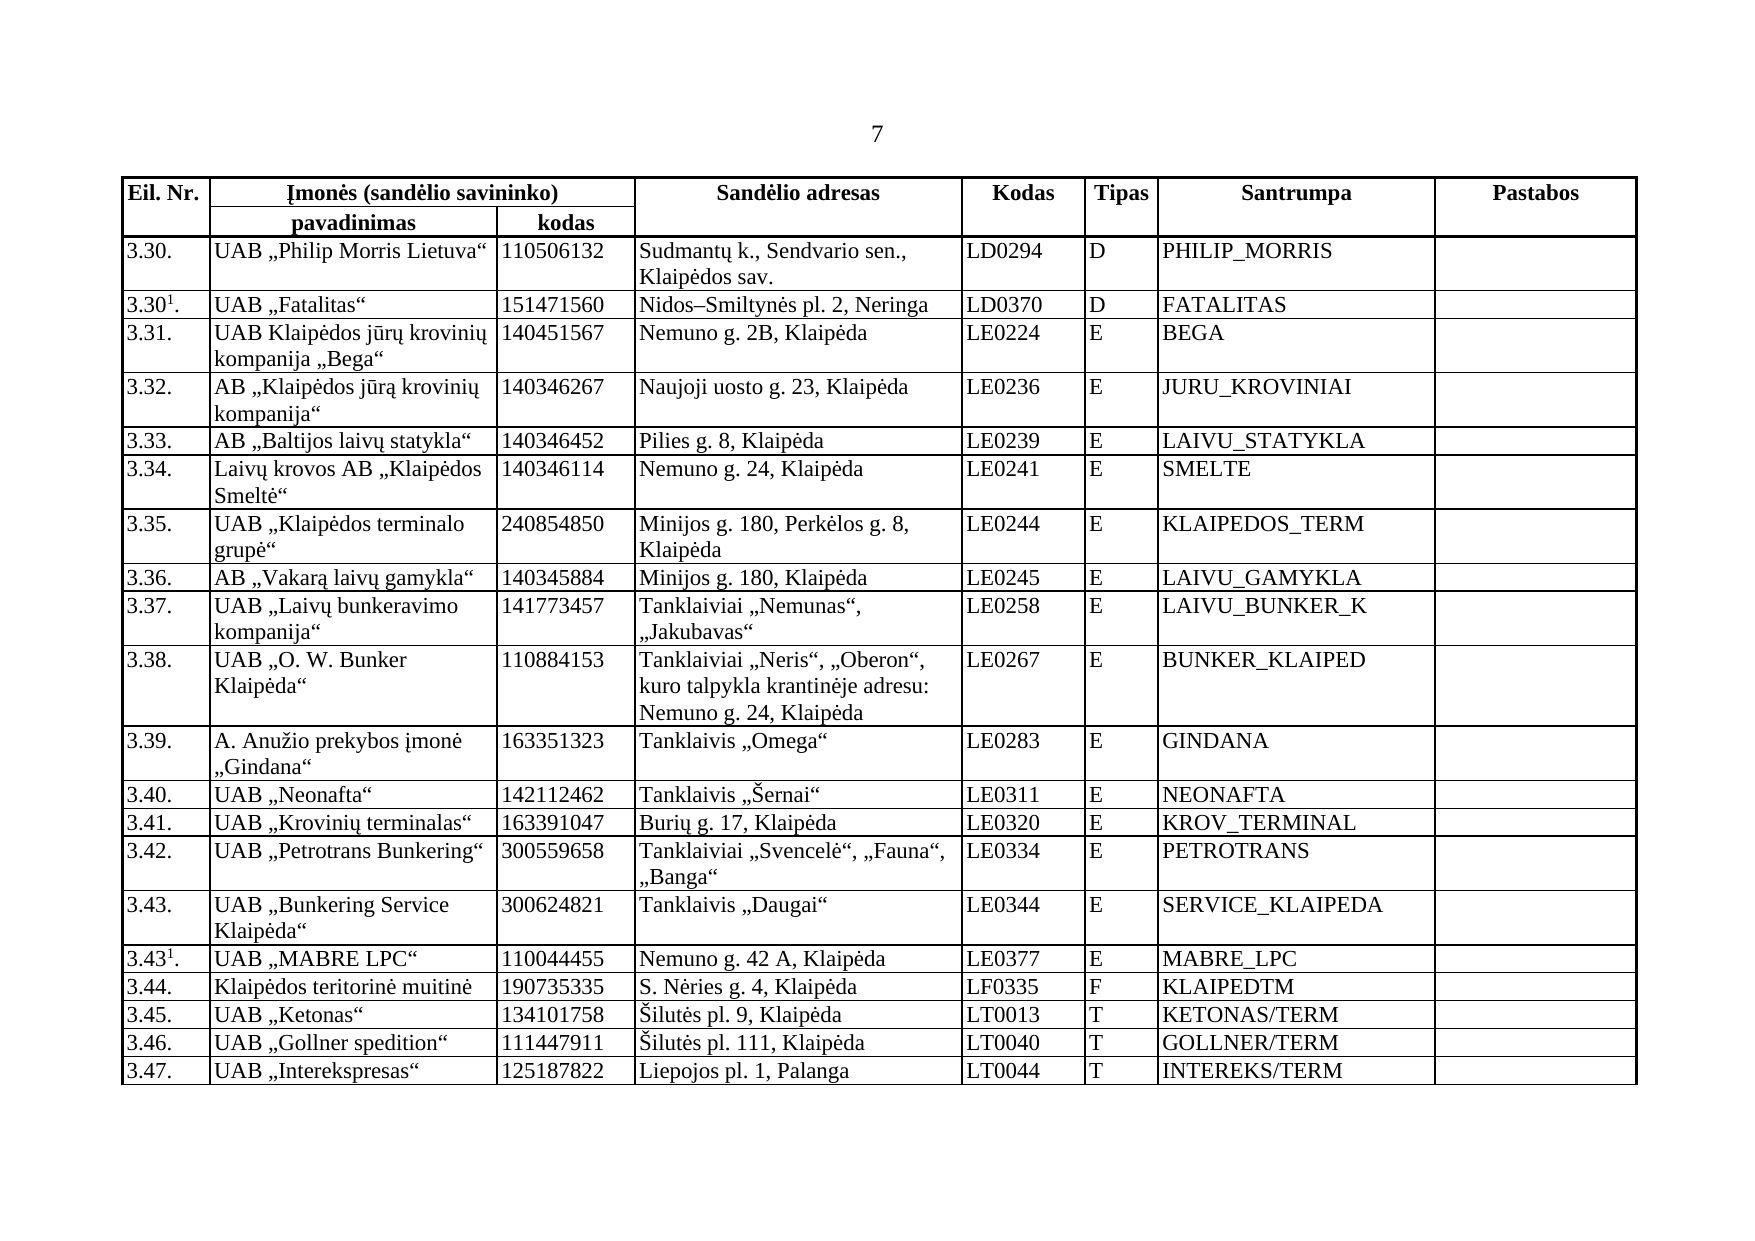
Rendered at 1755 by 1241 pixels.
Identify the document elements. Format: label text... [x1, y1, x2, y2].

table_cell LE0283 [963, 727, 1084, 779]
table_cell SMELTE [1159, 456, 1434, 508]
table_cell [1436, 238, 1635, 289]
table_cell 3.36. [124, 564, 209, 590]
table_cell E [1086, 781, 1157, 807]
table_cell BUNKER_KLAIPED [1159, 646, 1434, 725]
table_cell LE0258 [963, 592, 1084, 644]
table_cell AB „Klaipėdos jūrą krovinių kompanija“ [211, 373, 496, 426]
table_cell SERVICE_KLAIPEDA [1159, 891, 1434, 944]
table_cell [1436, 1001, 1635, 1028]
table_cell 3.42. [124, 837, 209, 889]
table_cell [1436, 510, 1635, 562]
table_cell E [1086, 456, 1157, 508]
table_cell 240854850 [498, 510, 634, 562]
table_cell LT0040 [963, 1029, 1084, 1056]
table_cell [1436, 1057, 1635, 1083]
table_cell [1436, 564, 1635, 590]
table_cell [1436, 646, 1635, 725]
table_cell E [1086, 646, 1157, 725]
table_cell [1436, 727, 1635, 779]
table_cell Tanklaivis „Omega“ [636, 727, 961, 779]
table_cell UAB „O. W. Bunker Klaipėda“ [211, 646, 496, 725]
table_cell UAB „MABRE LPC“ [211, 946, 496, 972]
table_cell E [1086, 373, 1157, 426]
table_cell 3.31. [124, 319, 209, 372]
table_cell LE0236 [963, 373, 1084, 426]
table_cell 3.37. [124, 592, 209, 644]
table_cell 3.44. [124, 973, 209, 1000]
table_cell JURU_KROVINIAI [1159, 373, 1434, 426]
table_cell LE0241 [963, 456, 1084, 508]
table_cell MABRE_LPC [1159, 946, 1434, 972]
table_cell Minijos g. 180, Perkėlos g. 8, Klaipėda [636, 510, 961, 562]
table_header Pastabos [1436, 179, 1635, 235]
table_cell UAB „Interekspresas“ [211, 1057, 496, 1083]
table_cell [1436, 973, 1635, 1000]
table_cell S. Nėries g. 4, Klaipėda [636, 973, 961, 1000]
table_cell NEONAFTA [1159, 781, 1434, 807]
table_cell E [1086, 837, 1157, 889]
table_cell [1436, 291, 1635, 317]
table_cell Tanklaiviai „Nemunas“, „Jakubavas“ [636, 592, 961, 644]
table_cell LE0224 [963, 319, 1084, 372]
table_cell 140451567 [498, 319, 634, 372]
table_header Santrumpa [1159, 179, 1434, 235]
table_cell 3.30. [124, 238, 209, 289]
table_cell 3.47. [124, 1057, 209, 1083]
table_cell [1436, 319, 1635, 372]
table_cell Nemuno g. 2B, Klaipėda [636, 319, 961, 372]
table_cell LT0044 [963, 1057, 1084, 1083]
table_cell Tanklaivis „Daugai“ [636, 891, 961, 944]
table_cell Sudmantų k., Sendvario sen., Klaipėdos sav. [636, 238, 961, 289]
table_cell PETROTRANS [1159, 837, 1434, 889]
table_cell LE0267 [963, 646, 1084, 725]
table_header Įmonės (sandėlio savininko) [211, 179, 634, 206]
table_cell 3.40. [124, 781, 209, 807]
table_cell 3.41. [124, 809, 209, 835]
table_cell A. Anužio prekybos įmonė „Gindana“ [211, 727, 496, 779]
table_cell E [1086, 727, 1157, 779]
table_cell UAB „Petrotrans Bunkering“ [211, 837, 496, 889]
table_cell 300624821 [498, 891, 634, 944]
table_header Tipas [1086, 179, 1157, 235]
table_cell LE0239 [963, 428, 1084, 454]
table_cell 142112462 [498, 781, 634, 807]
table_cell 163391047 [498, 809, 634, 835]
table_cell Nemuno g. 42 A, Klaipėda [636, 946, 961, 972]
table_cell E [1086, 564, 1157, 590]
table_cell KLAIPEDTM [1159, 973, 1434, 1000]
table_cell LE0334 [963, 837, 1084, 889]
table_cell Šilutės pl. 111, Klaipėda [636, 1029, 961, 1056]
table_cell kodas [498, 207, 634, 235]
table_cell E [1086, 946, 1157, 972]
table_cell Šilutės pl. 9, Klaipėda [636, 1001, 961, 1028]
table_cell pavadinimas [211, 207, 496, 235]
table_cell E [1086, 809, 1157, 835]
table_cell LE0244 [963, 510, 1084, 562]
table_cell Minijos g. 180, Klaipėda [636, 564, 961, 590]
table_cell [1436, 373, 1635, 426]
table_cell 140346267 [498, 373, 634, 426]
table_cell Burių g. 17, Klaipėda [636, 809, 961, 835]
table_cell 140346114 [498, 456, 634, 508]
table_cell LE0320 [963, 809, 1084, 835]
table_cell PHILIP_MORRIS [1159, 238, 1434, 289]
table_cell FATALITAS [1159, 291, 1434, 317]
table_cell UAB „Ketonas“ [211, 1001, 496, 1028]
table_cell 151471560 [498, 291, 634, 317]
table_cell LE0344 [963, 891, 1084, 944]
table_cell UAB „Klaipėdos terminalo grupė“ [211, 510, 496, 562]
table_cell [1436, 592, 1635, 644]
table_cell LD0294 [963, 238, 1084, 289]
table_cell GINDANA [1159, 727, 1434, 779]
table_cell [1436, 946, 1635, 972]
table_cell LE0377 [963, 946, 1084, 972]
table_cell 111447911 [498, 1029, 634, 1056]
table_cell E [1086, 891, 1157, 944]
table_cell 3.45. [124, 1001, 209, 1028]
table_cell 3.301. [124, 291, 209, 317]
table_cell LE0245 [963, 564, 1084, 590]
table_cell UAB „Gollner spedition“ [211, 1029, 496, 1056]
table_cell UAB „Krovinių terminalas“ [211, 809, 496, 835]
table_cell Liepojos pl. 1, Palanga [636, 1057, 961, 1083]
table_cell UAB Klaipėdos jūrų krovinių kompanija „Bega“ [211, 319, 496, 372]
table_cell 3.43. [124, 891, 209, 944]
table_cell D [1086, 238, 1157, 289]
table_cell 3.34. [124, 456, 209, 508]
table_cell T [1086, 1029, 1157, 1056]
table_cell E [1086, 510, 1157, 562]
table_cell 3.39. [124, 727, 209, 779]
table_cell Nemuno g. 24, Klaipėda [636, 456, 961, 508]
table_cell Naujoji uosto g. 23, Klaipėda [636, 373, 961, 426]
table_cell E [1086, 319, 1157, 372]
table_cell UAB „Laivų bunkeravimo kompanija“ [211, 592, 496, 644]
table_header Eil. Nr. [124, 179, 209, 235]
table_cell Nidos–Smiltynės pl. 2, Neringa [636, 291, 961, 317]
table_cell 134101758 [498, 1001, 634, 1028]
table_cell 3.46. [124, 1029, 209, 1056]
table_cell Laivų krovos AB „Klaipėdos Smeltė“ [211, 456, 496, 508]
table_cell T [1086, 1001, 1157, 1028]
table_cell LD0370 [963, 291, 1084, 317]
table_cell UAB „Fatalitas“ [211, 291, 496, 317]
table_cell 110044455 [498, 946, 634, 972]
table_cell KETONAS/TERM [1159, 1001, 1434, 1028]
table_header Kodas [963, 179, 1084, 235]
table_cell F [1086, 973, 1157, 1000]
table_header Sandėlio adresas [636, 179, 961, 235]
table_cell Tanklaiviai „Neris“, „Oberon“, kuro talpykla krantinėje adresu: Nemuno g. 24, Klaipėda [636, 646, 961, 725]
table_cell LAIVU_BUNKER_K [1159, 592, 1434, 644]
table_cell [1436, 891, 1635, 944]
table_cell Klaipėdos teritorinė muitinė [211, 973, 496, 1000]
table_cell UAB „Neonafta“ [211, 781, 496, 807]
table_cell [1436, 1029, 1635, 1056]
table_cell 141773457 [498, 592, 634, 644]
table_cell 125187822 [498, 1057, 634, 1083]
table_cell [1436, 781, 1635, 807]
table_cell GOLLNER/TERM [1159, 1029, 1434, 1056]
table_cell Tanklaiviai „Svencelė“, „Fauna“, „Banga“ [636, 837, 961, 889]
table_cell KROV_TERMINAL [1159, 809, 1434, 835]
table_cell 3.32. [124, 373, 209, 426]
table_cell [1436, 809, 1635, 835]
table_cell [1436, 456, 1635, 508]
table_cell [1436, 428, 1635, 454]
table_cell 3.33. [124, 428, 209, 454]
table_cell Pilies g. 8, Klaipėda [636, 428, 961, 454]
table_cell 3.38. [124, 646, 209, 725]
table_cell 140346452 [498, 428, 634, 454]
table_cell [1436, 837, 1635, 889]
table_cell AB „Vakarą laivų gamykla“ [211, 564, 496, 590]
table_cell Tanklaivis „Šernai“ [636, 781, 961, 807]
table_cell 110506132 [498, 238, 634, 289]
table_cell LF0335 [963, 973, 1084, 1000]
table_cell E [1086, 428, 1157, 454]
table_cell UAB „Bunkering Service Klaipėda“ [211, 891, 496, 944]
table_cell LE0311 [963, 781, 1084, 807]
table_cell LAIVU_STATYKLA [1159, 428, 1434, 454]
table_cell KLAIPEDOS_TERM [1159, 510, 1434, 562]
table_cell BEGA [1159, 319, 1434, 372]
table_cell E [1086, 592, 1157, 644]
table_cell LT0013 [963, 1001, 1084, 1028]
table_cell 110884153 [498, 646, 634, 725]
table_cell 300559658 [498, 837, 634, 889]
table_cell 163351323 [498, 727, 634, 779]
table_cell AB „Baltijos laivų statykla“ [211, 428, 496, 454]
table_cell 190735335 [498, 973, 634, 1000]
table_cell 140345884 [498, 564, 634, 590]
table_cell 3.35. [124, 510, 209, 562]
table_cell LAIVU_GAMYKLA [1159, 564, 1434, 590]
table_cell D [1086, 291, 1157, 317]
table_cell UAB „Philip Morris Lietuva“ [211, 238, 496, 289]
table_cell INTEREKS/TERM [1159, 1057, 1434, 1083]
table_cell 3.431. [124, 946, 209, 972]
table_cell T [1086, 1057, 1157, 1083]
